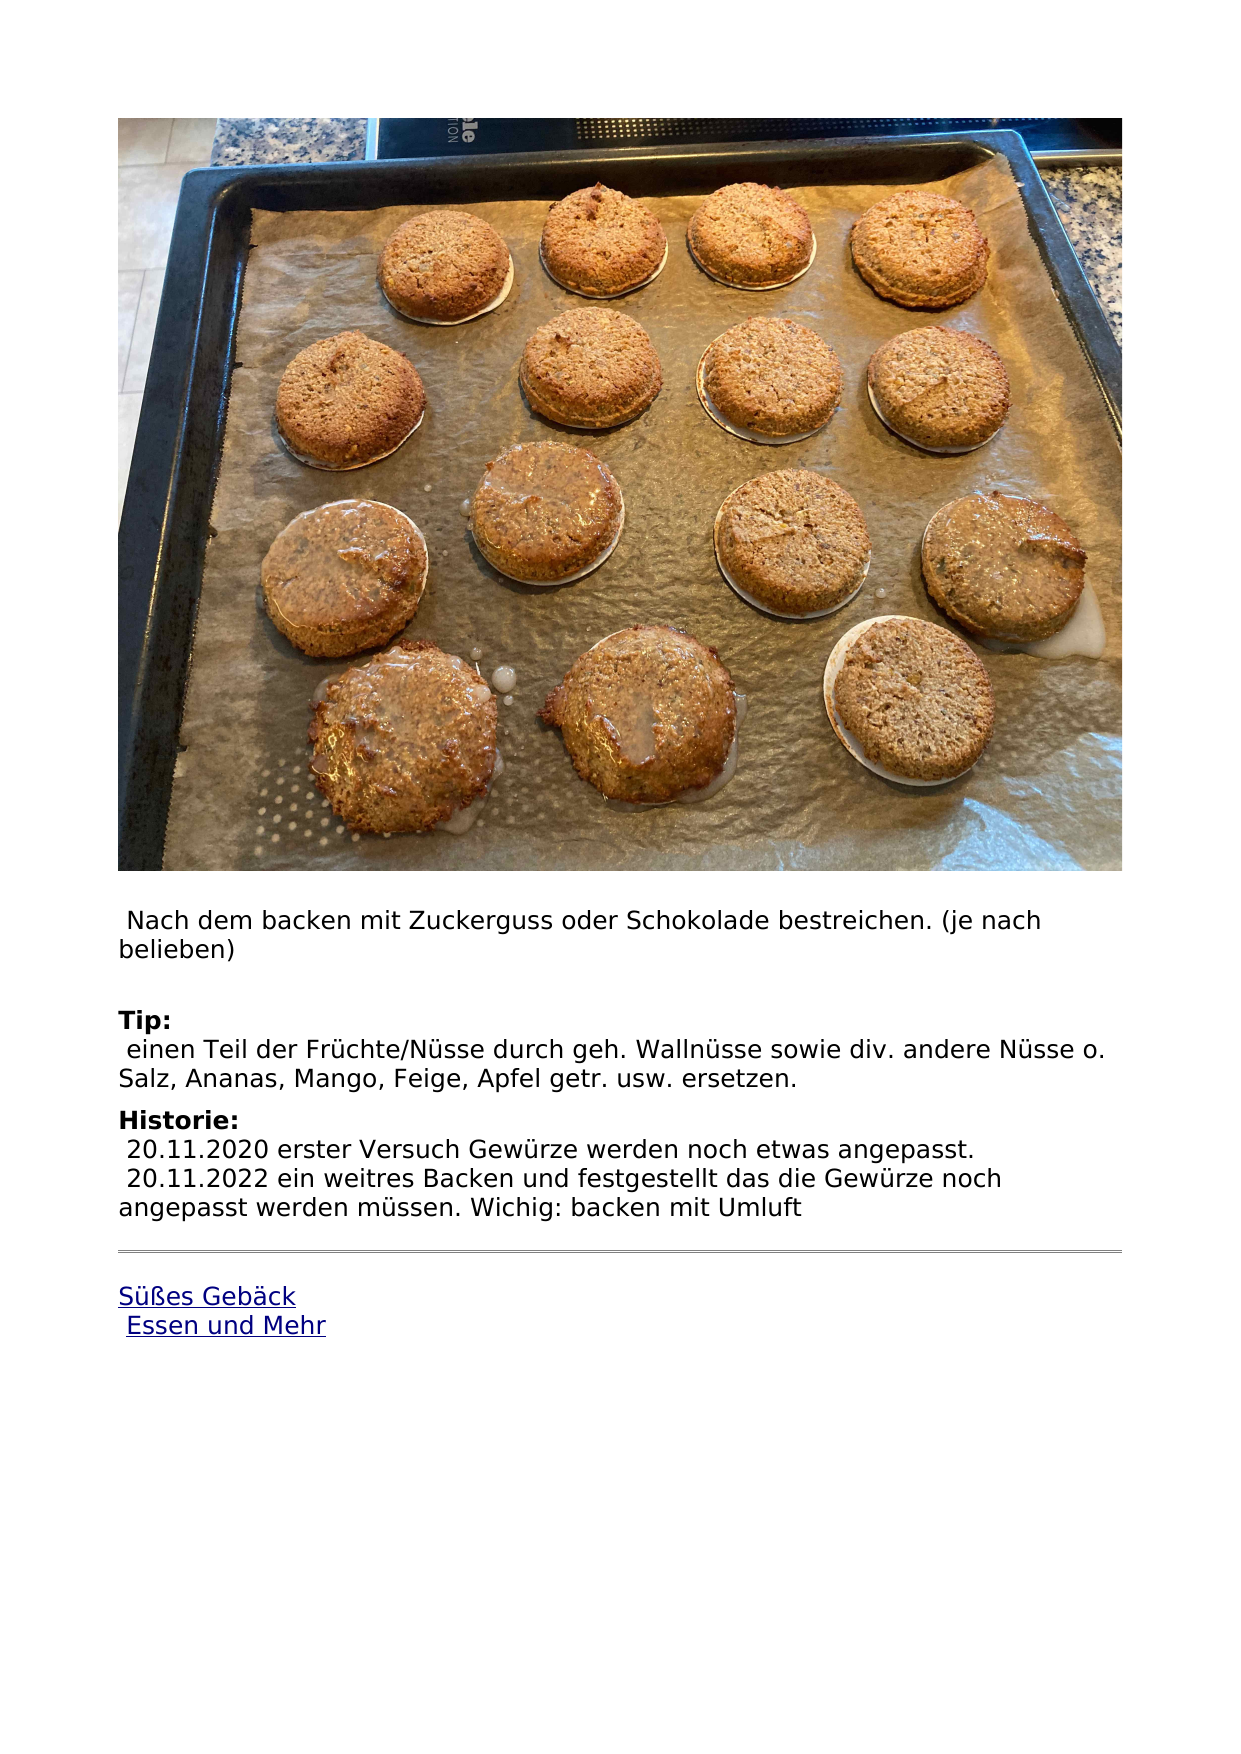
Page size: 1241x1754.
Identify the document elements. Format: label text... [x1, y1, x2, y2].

text Süßes Gebäck Essen und Mehr [118, 1282, 1122, 1340]
picture [118, 118, 1123, 871]
text Nach dem backen mit Zuckerguss oder Schokolade bestreichen. (je nach belieben) [118, 871, 1122, 994]
text Tip: einen Teil der Früchte/Nüsse durch geh. Wallnüsse sowie div. andere Nüsse o. Salz, Ananas, Mango, Feige, Apfel getr. usw. ersetzen. [118, 1006, 1122, 1094]
text Historie: 20.11.2020 erster Versuch Gewürze werden noch etwas angepasst. 20.11.2022 ein weitres Backen und festgestellt das die Gewürze noch angepasst werden müssen. Wichig: backen mit Umluft [118, 1106, 1122, 1223]
